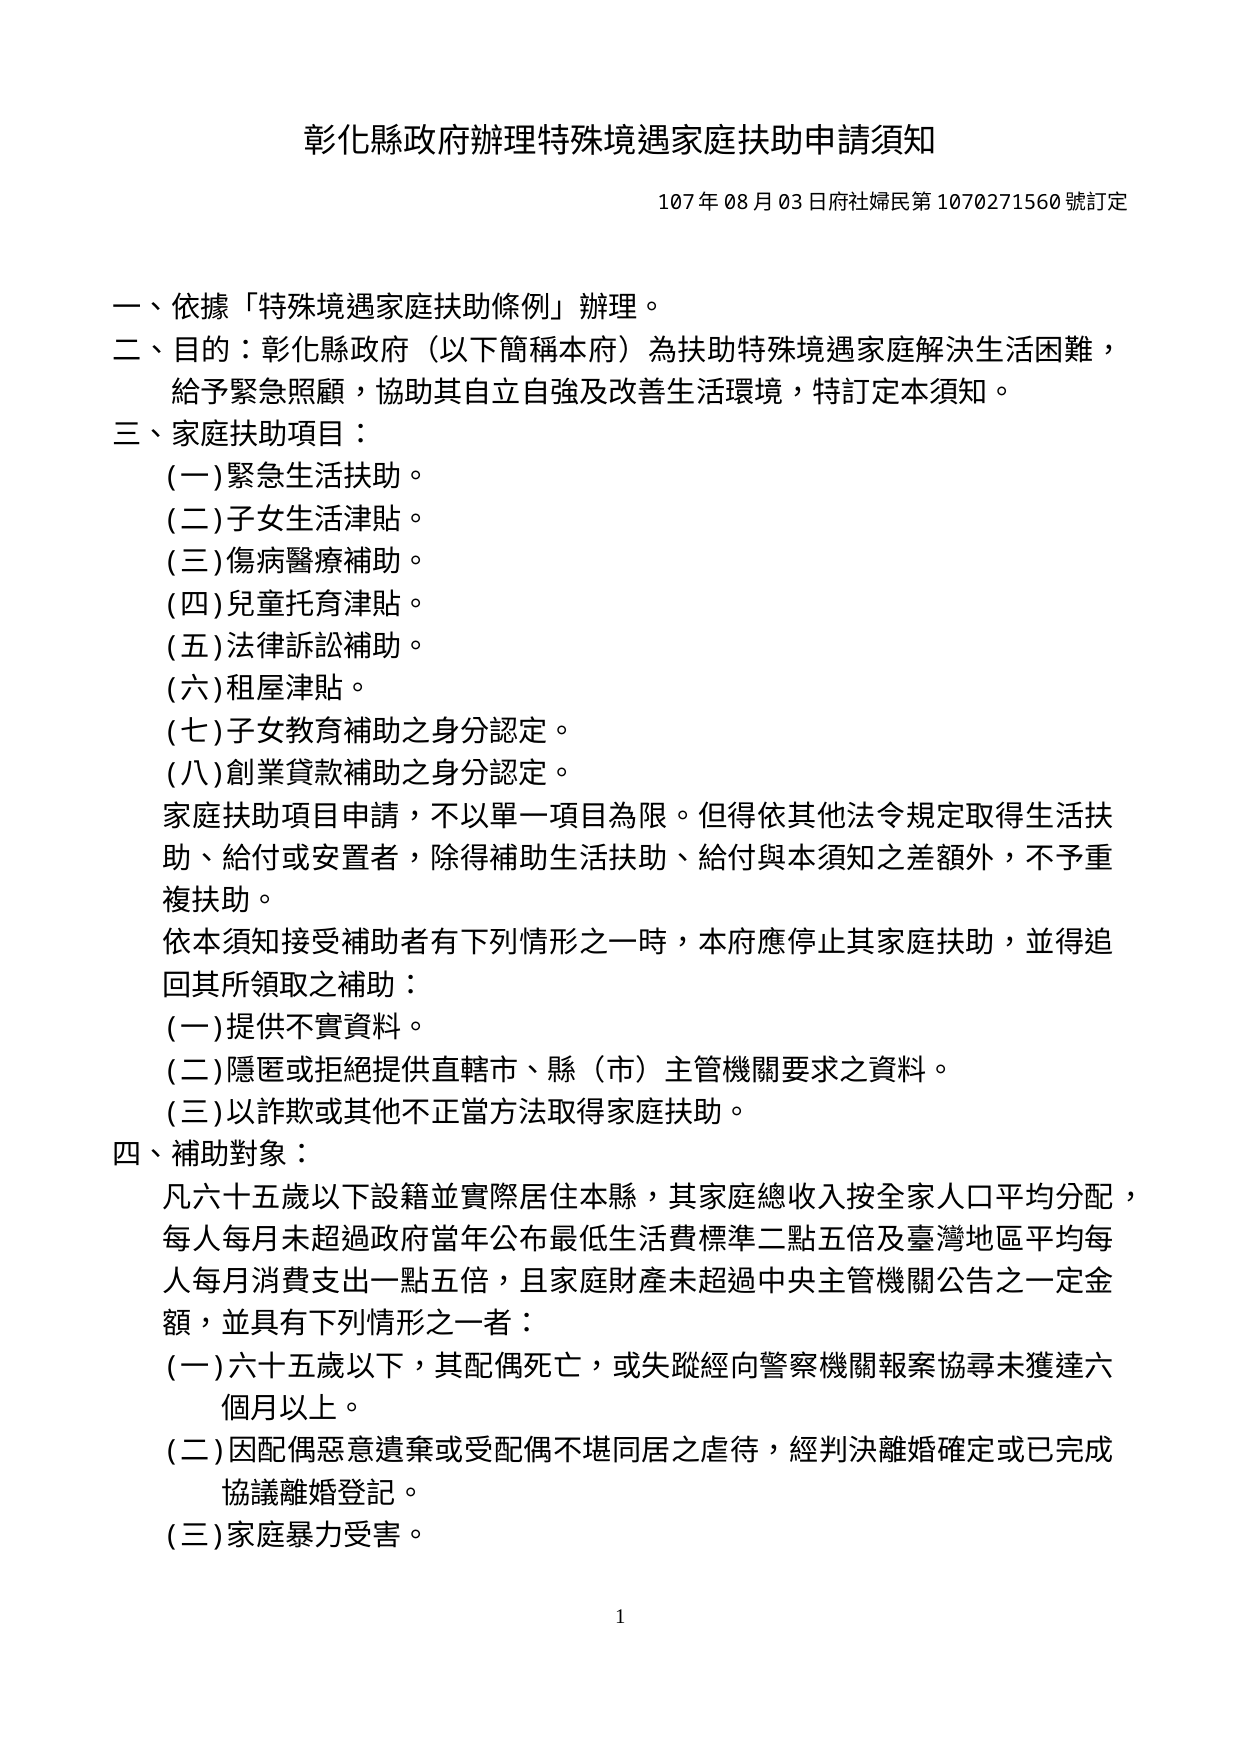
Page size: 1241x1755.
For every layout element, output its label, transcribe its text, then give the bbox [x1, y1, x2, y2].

text (三)以詐欺或其他不正當方法取得家庭扶助。 [162, 1088, 1116, 1131]
text 二、目的：彰化縣政府（以下簡稱本府）為扶助特殊境遇家庭解決生活困難，給予緊急照顧，協助其自立自強及改善生活環境，特訂定本須知。 [112, 326, 1128, 411]
text (一)六十五歲以下，其配偶死亡，或失蹤經向警察機關報案協尋未獲達六個月以上。 [162, 1342, 1116, 1427]
text (一)緊急生活扶助。 [162, 453, 1128, 495]
text (二)子女生活津貼。 [162, 495, 1128, 538]
text 四、補助對象： [112, 1131, 1116, 1173]
text (五)法律訴訟補助。 [162, 623, 1128, 665]
text (二)因配偶惡意遺棄或受配偶不堪同居之虐待，經判決離婚確定或已完成協議離婚登記。 [162, 1427, 1116, 1512]
text (八)創業貸款補助之身分認定。 [162, 750, 1128, 792]
text 107年08月03日府社婦民第1070271560號訂定 [112, 159, 1128, 221]
text (七)子女教育補助之身分認定。 [162, 707, 1128, 750]
text 家庭扶助項目申請，不以單一項目為限。但得依其他法令規定取得生活扶助、給付或安置者，除得補助生活扶助、給付與本須知之差額外，不予重複扶助。 [162, 792, 1116, 919]
text (六)租屋津貼。 [162, 665, 1128, 707]
text 彰化縣政府辦理特殊境遇家庭扶助申請須知 [112, 96, 1128, 159]
text 三、家庭扶助項目： [112, 411, 1128, 453]
text 凡六十五歲以下設籍並實際居住本縣，其家庭總收入按全家人口平均分配，每人每月未超過政府當年公布最低生活費標準二點五倍及臺灣地區平均每人每月消費支出一點五倍，且家庭財產未超過中央主管機關公告之一定金額，並具有下列情形之一者： [162, 1173, 1116, 1342]
text (一)提供不實資料。 [162, 1004, 1116, 1046]
text (二)隱匿或拒絕提供直轄市、縣（市）主管機關要求之資料。 [162, 1046, 1116, 1088]
text (三)傷病醫療補助。 [162, 538, 1128, 580]
text 一、依據「特殊境遇家庭扶助條例」辦理。 [112, 284, 1128, 326]
text 依本須知接受補助者有下列情形之一時，本府應停止其家庭扶助，並得追回其所領取之補助： [162, 919, 1116, 1004]
text (四)兒童托育津貼。 [162, 580, 1128, 623]
text (三)家庭暴力受害。 [162, 1512, 1116, 1554]
